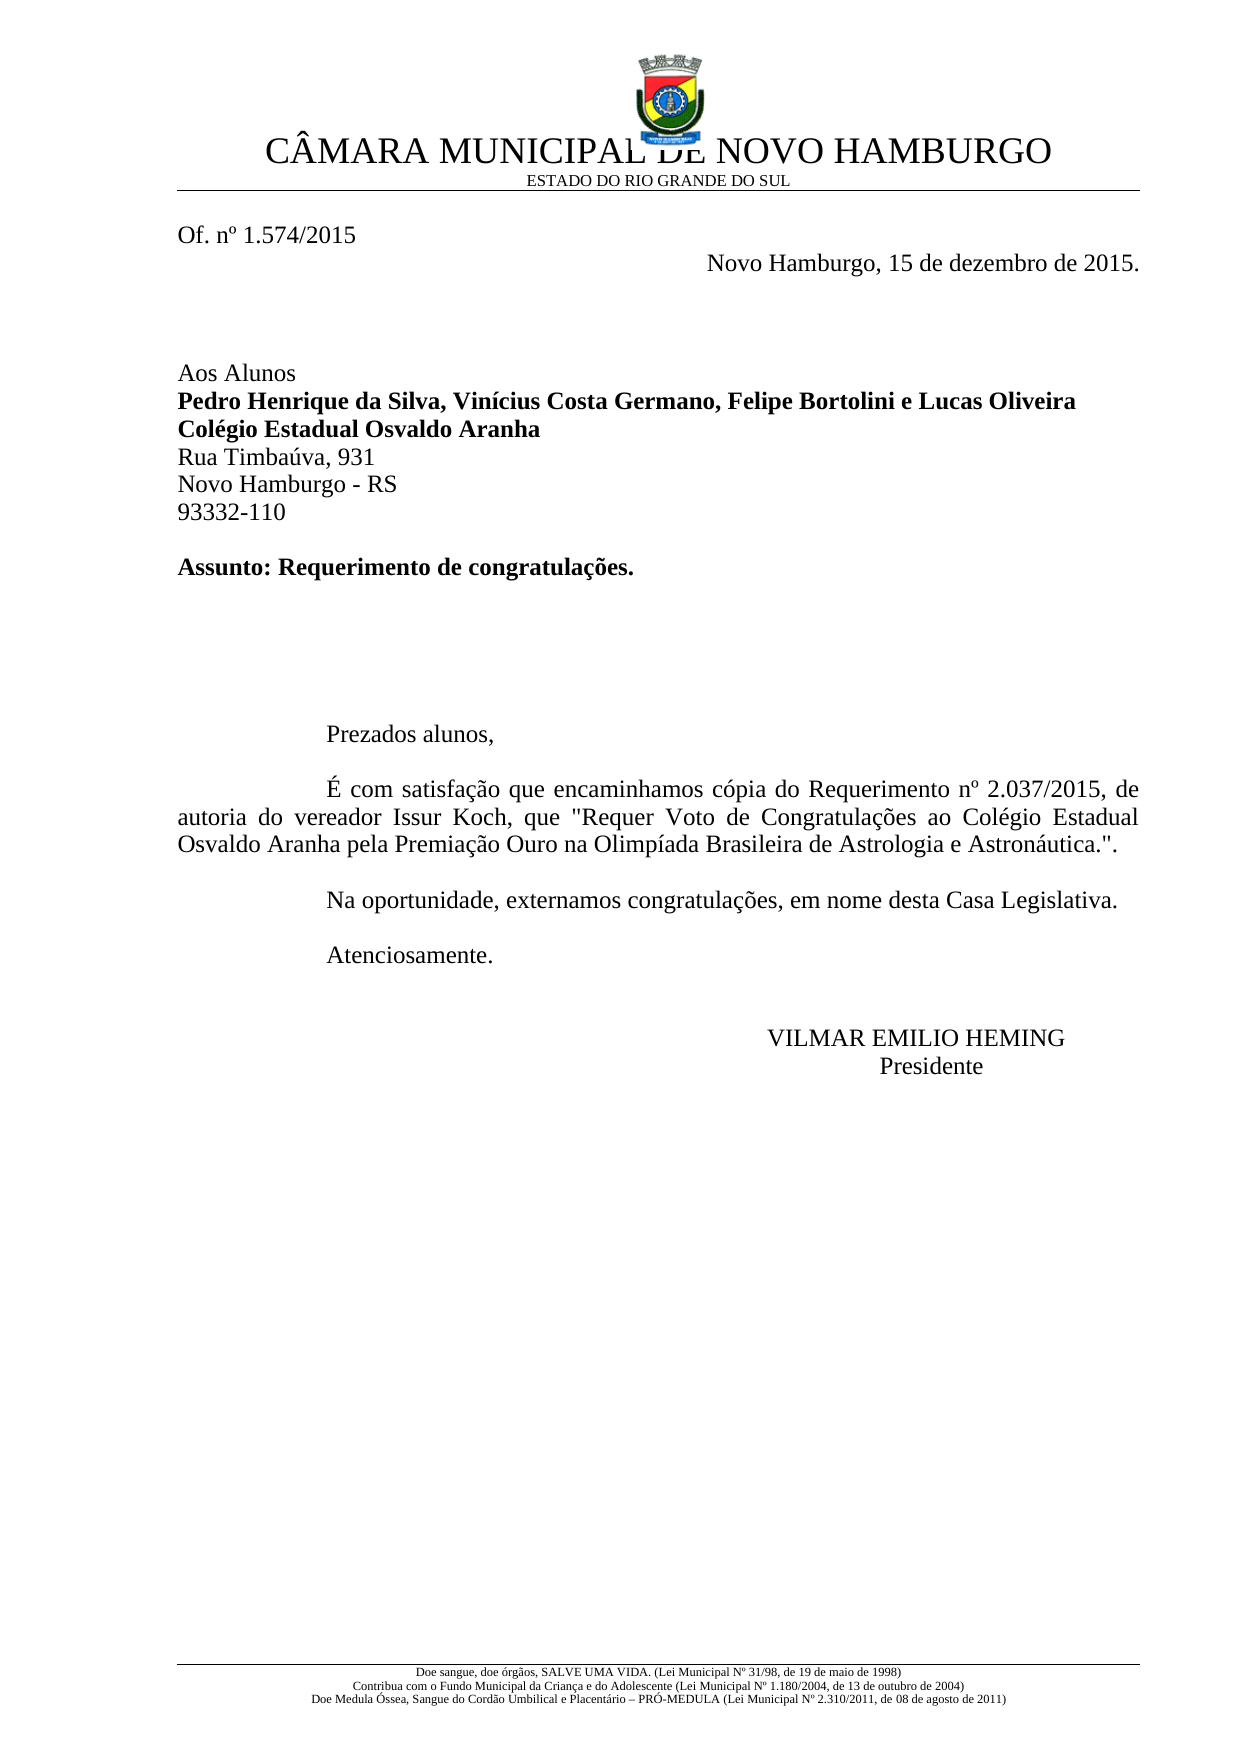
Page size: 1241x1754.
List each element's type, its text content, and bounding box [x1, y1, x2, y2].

text Prezados alunos, [177, 720, 1140, 747]
text Rua Timbaúva, 931 [177, 443, 1140, 470]
text Assunto: Requerimento de congratulações. [177, 553, 1140, 581]
text Na oportunidade, externamos congratulações, em nome desta Casa Legislativa. [177, 886, 1140, 914]
text Atenciosamente. [177, 941, 1140, 969]
text Of. nº 1.574/2015 [177, 221, 1140, 249]
text Colégio Estadual Osvaldo Aranha [177, 415, 1140, 443]
text Presidente [179, 1052, 1140, 1080]
text É com satisfação que encaminhamos cópia do Requerimento nº 2.037/2015, de autoria do vereador Issur Koch, que "Requer Voto de Congratulações ao Colégio Estadual Osvaldo Aranha pela Premiação Ouro na Olimpíada Brasileira de Astrologia e Astronáutica.". [177, 775, 1140, 858]
text VILMAR EMILIO HEMING [179, 1024, 1140, 1052]
text Aos Alunos [177, 359, 1140, 387]
text Novo Hamburgo, 15 de dezembro de 2015. [177, 249, 1140, 276]
text Pedro Henrique da Silva, Vinícius Costa Germano, Felipe Bortolini e Lucas Oliveira [177, 387, 1140, 415]
text 93332-110 [177, 498, 1140, 526]
picture [630, 47, 708, 150]
text Novo Hamburgo - RS [177, 470, 1140, 498]
